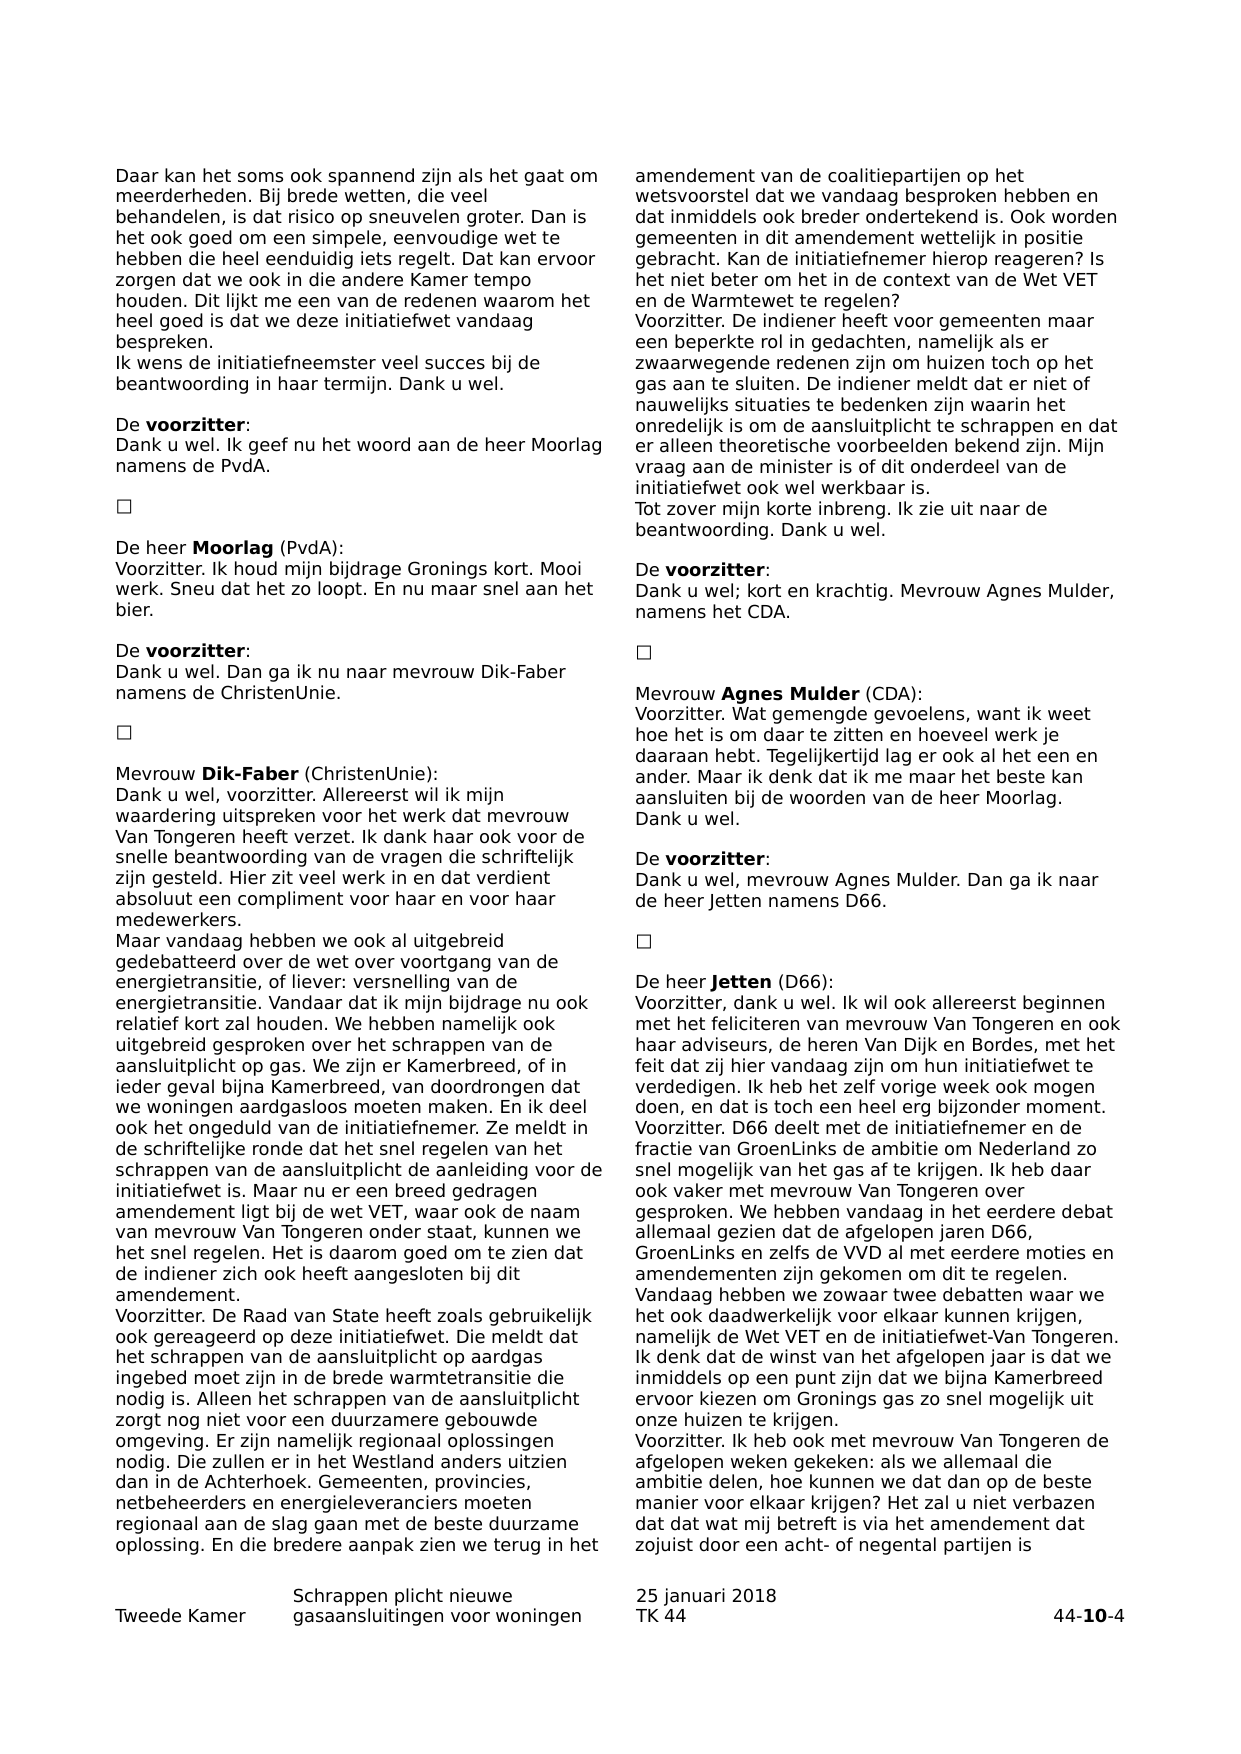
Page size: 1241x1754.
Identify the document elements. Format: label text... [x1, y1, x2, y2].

text Mevrouw Dik-Faber (ChristenUnie): [115, 764, 605, 785]
text Maar vandaag hebben we ook al uitgebreid gedebatteerd over de wet over voortgang van de energietransitie, of liever: versnelling van de energietransitie. Vandaar dat ik mijn bijdrage nu ook relatief kort zal houden. We hebben namelijk ook uitgebreid gesproken over het schrappen van de aansluitplicht op gas. We zijn er Kamerbreed, of in ieder geval bijna Kamerbreed, van doordrongen dat we woningen aardgasloos moeten maken. En ik deel ook het ongeduld van de initiatiefnemer. Ze meldt in de schriftelijke ronde dat het snel regelen van het schrappen van de aansluitplicht de aanleiding voor de initiatiefwet is. Maar nu er een breed gedragen amendement ligt bij de wet VET, waar ook de naam van mevrouw Van Tongeren onder staat, kunnen we het snel regelen. Het is daarom goed om te zien dat de indiener zich ook heeft aangesloten bij dit amendement. [115, 931, 605, 1306]
text Mevrouw Agnes Mulder (CDA): [635, 683, 1125, 704]
text Dank u wel. Ik geef nu het woord aan de heer Moorlag namens de PvdA. [115, 435, 605, 477]
text Ik wens de initiatiefneemster veel succes bij de beantwoording in haar termijn. Dank u wel. [115, 353, 605, 394]
text Voorzitter. De Raad van State heeft zoals gebruikelijk ook gereageerd op deze initiatiefwet. Die meldt dat het schrappen van de aansluitplicht op aardgas ingebed moet zijn in de brede warmtetransitie die nodig is. Alleen het schrappen van de aansluitplicht zorgt nog niet voor een duurzamere gebouwde omgeving. Er zijn namelijk regionaal oplossingen nodig. Die zullen er in het Westland anders uitzien dan in de Achterhoek. Gemeenten, provincies, netbeheerders en energieleveranciers moeten regionaal aan de slag gaan met de beste duurzame oplossing. En die bredere aanpak zien we terug in het [115, 1306, 605, 1556]
text ⬜ [115, 497, 605, 518]
text De voorzitter: [635, 849, 1125, 870]
text amendement van de coalitiepartijen op het wetsvoorstel dat we vandaag besproken hebben en dat inmiddels ook breder ondertekend is. Ook worden gemeenten in dit amendement wettelijk in positie gebracht. Kan de initiatiefnemer hierop reageren? Is het niet beter om het in de context van de Wet VET en de Warmtewet te regelen? [635, 165, 1125, 311]
text De heer Jetten (D66): [635, 972, 1125, 993]
text De voorzitter: [115, 641, 605, 662]
text Dank u wel, voorzitter. Allereerst wil ik mijn waardering uitspreken voor het werk dat mevrouw Van Tongeren heeft verzet. Ik dank haar ook voor de snelle beantwoording van de vragen die schriftelijk zijn gesteld. Hier zit veel werk in en dat verdient absoluut een compliment voor haar en voor haar medewerkers. [115, 785, 605, 931]
text De voorzitter: [635, 560, 1125, 581]
text ⬜ [635, 932, 1125, 952]
text Voorzitter. D66 deelt met de initiatiefnemer en de fractie van GroenLinks de ambitie om Nederland zo snel mogelijk van het gas af te krijgen. Ik heb daar ook vaker met mevrouw Van Tongeren over gesproken. We hebben vandaag in het eerdere debat allemaal gezien dat de afgelopen jaren D66, GroenLinks en zelfs de VVD al met eerdere moties en amendementen zijn gekomen om dit te regelen. Vandaag hebben we zowaar twee debatten waar we het ook daadwerkelijk voor elkaar kunnen krijgen, namelijk de Wet VET en de initiatiefwet-Van Tongeren. Ik denk dat de winst van het afgelopen jaar is dat we inmiddels op een punt zijn dat we bijna Kamerbreed ervoor kiezen om Gronings gas zo snel mogelijk uit onze huizen te krijgen. [635, 1118, 1125, 1431]
text De voorzitter: [115, 414, 605, 435]
text Dank u wel; kort en krachtig. Mevrouw Agnes Mulder, namens het CDA. [635, 581, 1125, 623]
text Dank u wel. Dan ga ik nu naar mevrouw Dik-Faber namens de ChristenUnie. [115, 662, 605, 703]
text Voorzitter. Ik houd mijn bijdrage Gronings kort. Mooi werk. Sneu dat het zo loopt. En nu maar snel aan het bier. [115, 558, 605, 621]
text ⬜ [635, 643, 1125, 663]
text Dank u wel. [635, 808, 1125, 829]
text Voorzitter. Wat gemengde gevoelens, want ik weet hoe het is om daar te zitten en hoeveel werk je daaraan hebt. Tegelijkertijd lag er ook al het een en ander. Maar ik denk dat ik me maar het beste kan aansluiten bij de woorden van de heer Moorlag. [635, 704, 1125, 808]
text Tot zover mijn korte inbreng. Ik zie uit naar de beantwoording. Dank u wel. [635, 499, 1125, 540]
text De heer Moorlag (PvdA): [115, 538, 605, 558]
text Voorzitter, dank u wel. Ik wil ook allereerst beginnen met het feliciteren van mevrouw Van Tongeren en ook haar adviseurs, de heren Van Dijk en Bordes, met het feit dat zij hier vandaag zijn om hun initiatiefwet te verdedigen. Ik heb het zelf vorige week ook mogen doen, en dat is toch een heel erg bijzonder moment. [635, 993, 1125, 1118]
text Voorzitter. Ik heb ook met mevrouw Van Tongeren de afgelopen weken gekeken: als we allemaal die ambitie delen, hoe kunnen we dat dan op de beste manier voor elkaar krijgen? Het zal u niet verbazen dat dat wat mij betreft is via het amendement dat zojuist door een acht- of negental partijen is [635, 1431, 1125, 1556]
text Dank u wel, mevrouw Agnes Mulder. Dan ga ik naar de heer Jetten namens D66. [635, 870, 1125, 912]
text ⬜ [115, 723, 605, 744]
text Voorzitter. De indiener heeft voor gemeenten maar een beperkte rol in gedachten, namelijk als er zwaarwegende redenen zijn om huizen toch op het gas aan te sluiten. De indiener meldt dat er niet of nauwelijks situaties te bedenken zijn waarin het onredelijk is om de aansluitplicht te schrappen en dat er alleen theoretische voorbeelden bekend zijn. Mijn vraag aan de minister is of dit onderdeel van de initiatiefwet ook wel werkbaar is. [635, 311, 1125, 499]
text Daar kan het soms ook spannend zijn als het gaat om meerderheden. Bij brede wetten, die veel behandelen, is dat risico op sneuvelen groter. Dan is het ook goed om een simpele, eenvoudige wet te hebben die heel eenduidig iets regelt. Dat kan ervoor zorgen dat we ook in die andere Kamer tempo houden. Dit lijkt me een van de redenen waarom het heel goed is dat we deze initiatiefwet vandaag bespreken. [115, 165, 605, 353]
